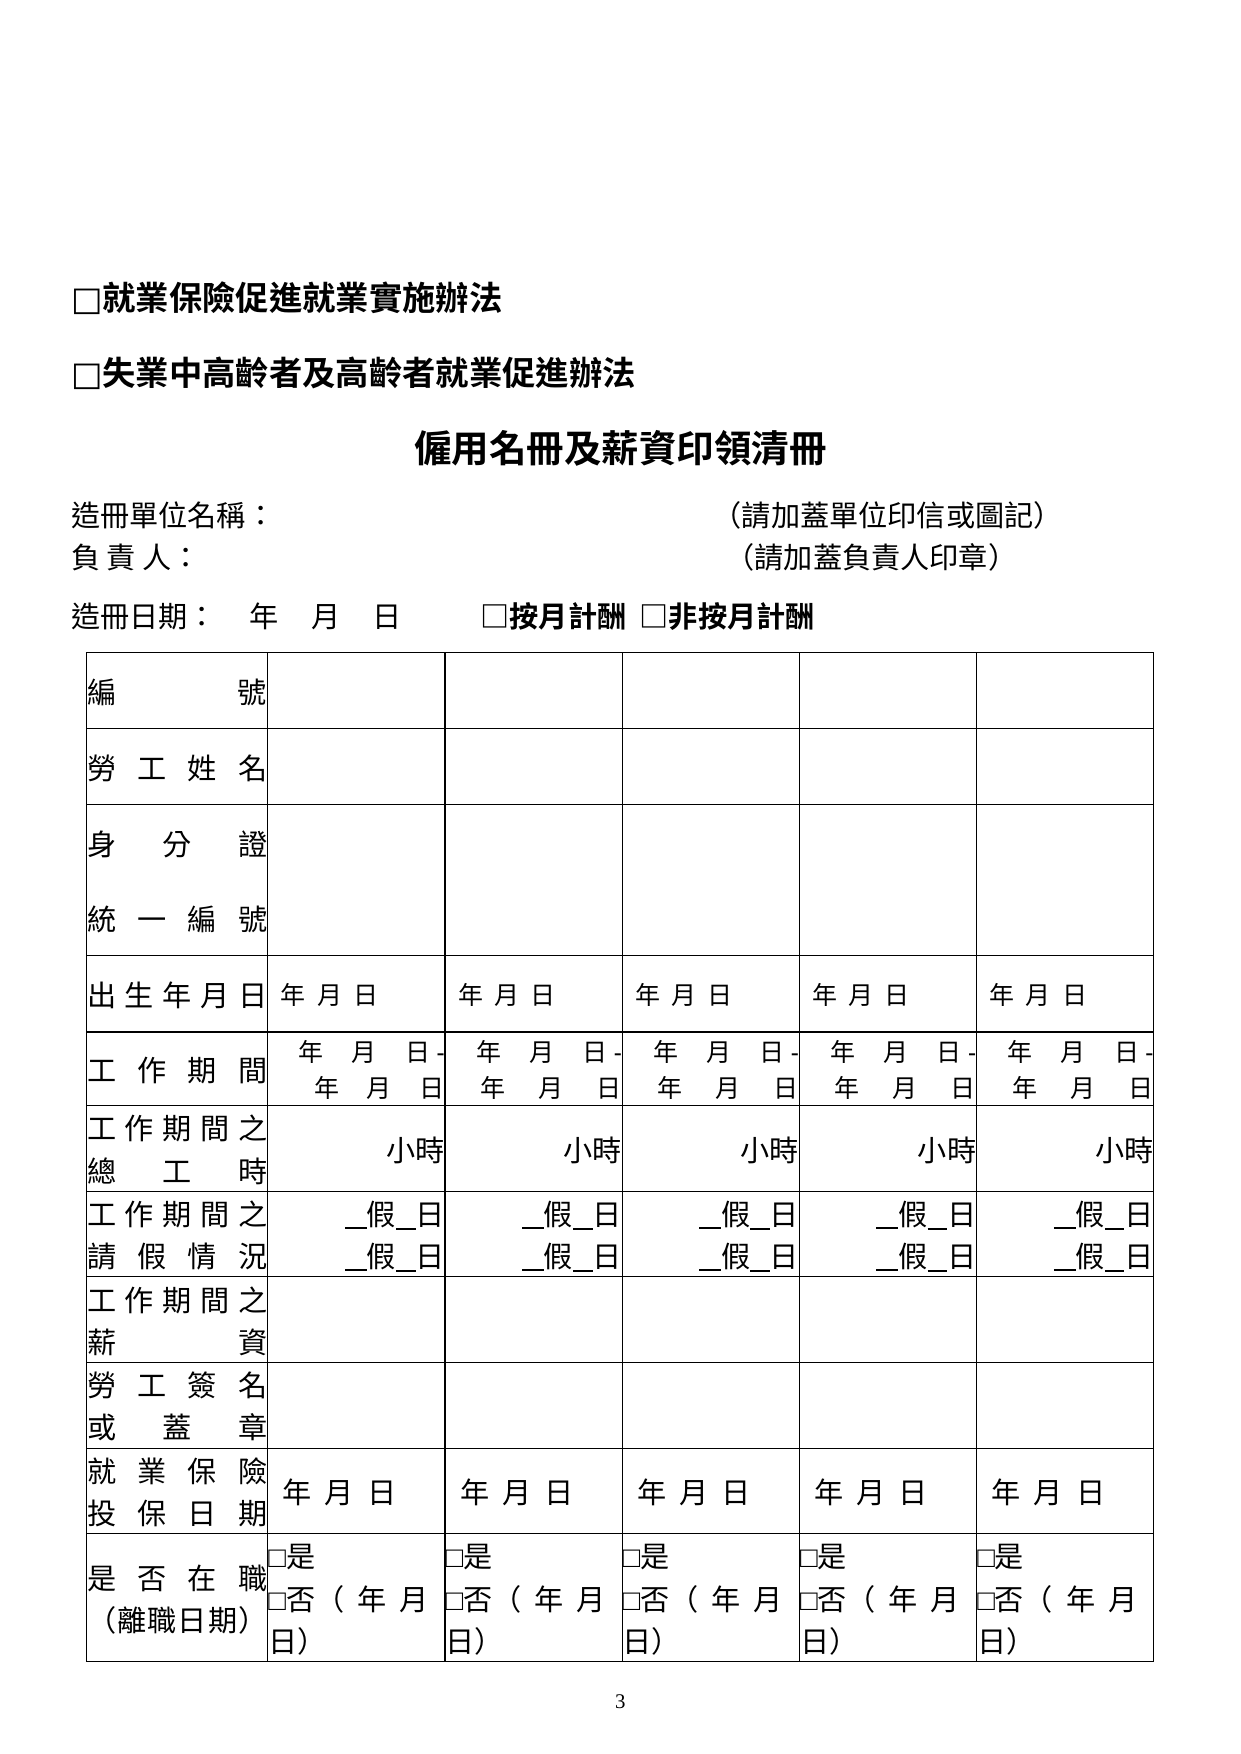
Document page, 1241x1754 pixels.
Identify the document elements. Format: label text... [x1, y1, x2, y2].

table_cell [977, 729, 1153, 804]
table_cell 身分證 統一編號 [87, 805, 267, 955]
table_cell 年 月 日 [446, 1449, 622, 1533]
table_cell [268, 805, 444, 955]
table_cell 假 日 假 日 [446, 1192, 622, 1276]
table_cell 年 月 日- 年 月 日 [800, 1033, 976, 1105]
table_cell 工作期間之 總工時 [87, 1106, 267, 1191]
table_cell [977, 1363, 1153, 1447]
table_cell [977, 1277, 1153, 1362]
table_cell 小時 [800, 1106, 976, 1191]
table_cell [977, 805, 1153, 955]
table_cell 年 月 日 [446, 956, 622, 1031]
table_cell □是 □否（ 年 月 日） [268, 1534, 444, 1661]
table_cell [623, 1277, 799, 1362]
table_cell [800, 729, 976, 804]
table_cell □是 □否（ 年 月 日） [800, 1534, 976, 1661]
table_cell [446, 805, 622, 955]
table_cell □是 □否（ 年 月 日） [446, 1534, 622, 1661]
table_cell □是 □否（ 年 月 日） [977, 1534, 1153, 1661]
table_cell 小時 [268, 1106, 444, 1191]
table_cell 假 日 假 日 [800, 1192, 976, 1276]
table_cell 工作期間 [87, 1033, 267, 1105]
table_header [446, 653, 622, 728]
text 僱用名冊及薪資印領清冊 [71, 408, 1169, 483]
table_cell 年 月 日 [800, 1449, 976, 1533]
table_cell 年 月 日 [977, 1449, 1153, 1533]
table_cell 出生年月日 [87, 956, 267, 1031]
table_cell [800, 1277, 976, 1362]
table_cell □是 □否（ 年 月 日） [623, 1534, 799, 1661]
table_cell 假 日 假 日 [268, 1192, 444, 1276]
table_cell 假 日 假 日 [623, 1192, 799, 1276]
table_cell 勞工姓名 [87, 729, 267, 804]
table_header [268, 653, 444, 728]
table_cell 假 日 假 日 [977, 1192, 1153, 1276]
table_cell 年 月 日- 年 月 日 [268, 1033, 444, 1105]
table_cell [623, 805, 799, 955]
table_cell [446, 1363, 622, 1447]
text □就業保險促進就業實施辦法 [71, 258, 1169, 333]
table_cell [800, 1363, 976, 1447]
table_header [800, 653, 976, 728]
table_cell 就業保險 投保日期 [87, 1449, 267, 1533]
table_cell 年 月 日 [268, 1449, 444, 1533]
table_cell 是否在職 （離職日期） [87, 1534, 267, 1661]
table_header [623, 653, 799, 728]
table_header 編 號 [87, 653, 267, 728]
table_cell 小時 [977, 1106, 1153, 1191]
table_cell 年 月 日 [800, 956, 976, 1031]
table_cell 年 月 日- 年 月 日 [977, 1033, 1153, 1105]
table_cell [446, 729, 622, 804]
table_cell 年 月 日- 年 月 日 [446, 1033, 622, 1105]
text 造冊單位名稱： （請加蓋單位印信或圖記） [71, 493, 1169, 535]
table_cell [268, 1277, 444, 1362]
table_cell 工作期間之 薪資 [87, 1277, 267, 1362]
text 造冊日期： 年 月 日 □按月計酬 □非按月計酬 [71, 577, 1169, 652]
table_cell 年 月 日 [623, 1449, 799, 1533]
table_cell 工作期間之 請假情況 [87, 1192, 267, 1276]
table_cell 年 月 日 [623, 956, 799, 1031]
text □失業中高齡者及高齡者就業促進辦法 [71, 333, 1169, 408]
table_cell 年 月 日- 年 月 日 [623, 1033, 799, 1105]
table_cell [446, 1277, 622, 1362]
table_cell [800, 805, 976, 955]
table_cell 年 月 日 [268, 956, 444, 1031]
table_cell [623, 1363, 799, 1447]
table_cell [268, 729, 444, 804]
table_cell 年 月 日 [977, 956, 1153, 1031]
table_cell [268, 1363, 444, 1447]
table_cell 勞工簽名 或蓋章 [87, 1363, 267, 1447]
table_cell 小時 [446, 1106, 622, 1191]
table_header [977, 653, 1153, 728]
table_cell [623, 729, 799, 804]
text 負 責 人： （請加蓋負責人印章） [71, 535, 1169, 577]
table_cell 小時 [623, 1106, 799, 1191]
